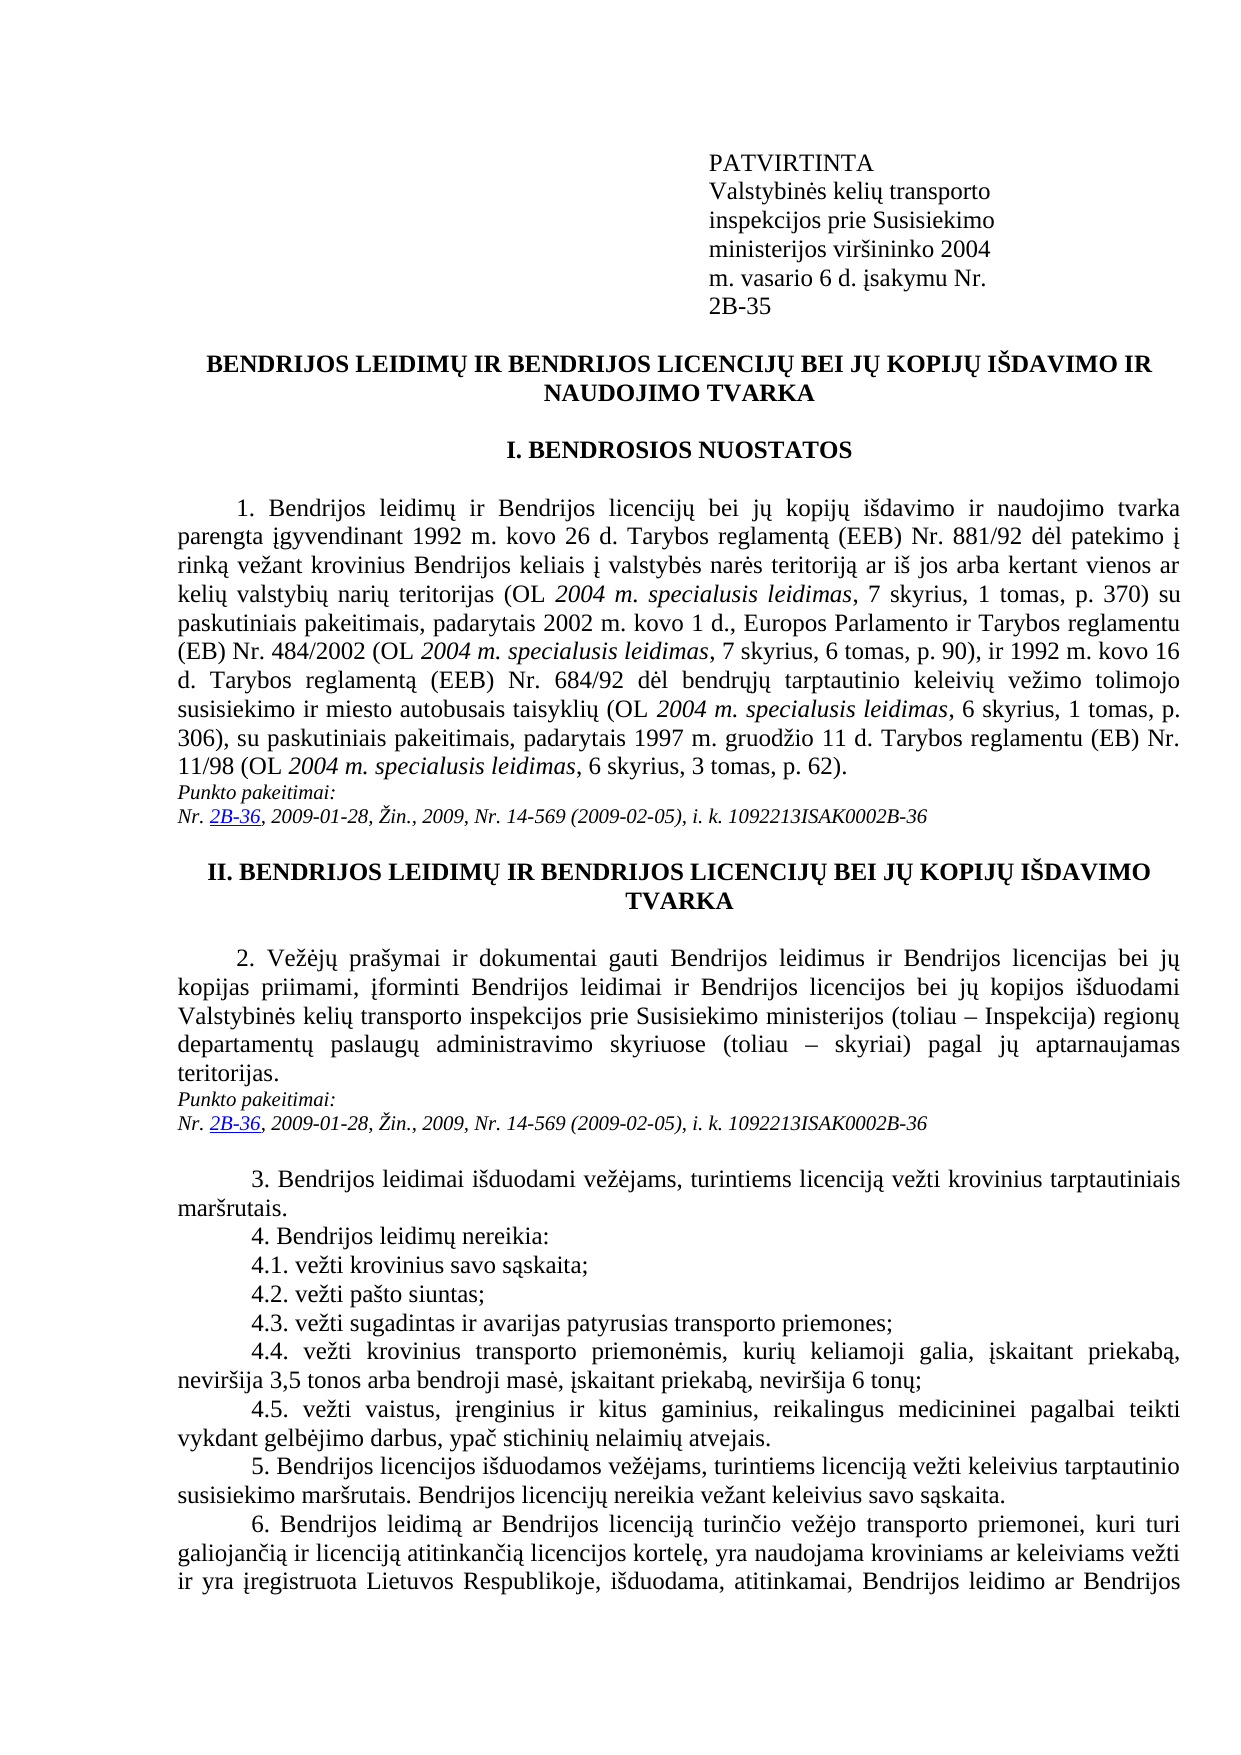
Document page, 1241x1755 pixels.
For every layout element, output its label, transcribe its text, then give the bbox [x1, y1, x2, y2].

text II. BENDRIJOS LEIDIMŲ IR BENDRIJOS LICENCIJŲ BEI JŲ KOPIJŲ IŠDAVIMO TVARKA [177, 857, 1181, 914]
text 4.5. vežti vaistus, įrenginius ir kitus gaminius, reikalingus medicininei pagalbai teikti vykdant gelbėjimo darbus, ypač stichinių nelaimių atvejais. [177, 1394, 1181, 1451]
text 3. Bendrijos leidimai išduodami vežėjams, turintiems licenciją vežti krovinius tarptautiniais maršrutais. [177, 1164, 1181, 1221]
text 4. Bendrijos leidimų nereikia: [177, 1221, 1181, 1250]
text BENDRIJOS LEIDIMŲ IR BENDRIJOS LICENCIJŲ BEI JŲ KOPIJŲ IŠDAVIMO IR NAUDOJIMO TVARKA [177, 349, 1181, 406]
text 2. Vežėjų prašymai ir dokumentai gauti Bendrijos leidimus ir Bendrijos licencijas bei jų kopijas priimami, įforminti Bendrijos leidimai ir Bendrijos licencijos bei jų kopijos išduodami Valstybinės kelių transporto inspekcijos prie Susisiekimo ministerijos (toliau – Inspekcija) regionų departamentų paslaugų administravimo skyriuose (toliau – skyriai) pagal jų aptarnaujamas teritorijas. [177, 943, 1181, 1087]
text 6. Bendrijos leidimą ar Bendrijos licenciją turinčio vežėjo transporto priemonei, kuri turi galiojančią ir licenciją atitinkančią licencijos kortelę, yra naudojama kroviniams ar keleiviams vežti ir yra įregistruota Lietuvos Respublikoje, išduodama, atitinkamai, Bendrijos leidimo ar Bendrijos [177, 1509, 1181, 1595]
text 4.2. vežti pašto siuntas; [177, 1279, 1181, 1308]
text m. vasario 6 d. įsakymu Nr. [177, 263, 1181, 291]
text 5. Bendrijos licencijos išduodamos vežėjams, turintiems licenciją vežti keleivius tarptautinio susisiekimo maršrutais. Bendrijos licencijų nereikia vežant keleivius savo sąskaita. [177, 1451, 1181, 1509]
text I. BENDROSIOS NUOSTATOS [177, 435, 1181, 464]
text 4.3. vežti sugadintas ir avarijas patyrusias transporto priemones; [177, 1308, 1181, 1336]
text ministerijos viršininko 2004 [177, 234, 1181, 263]
text 2B-35 [177, 291, 1181, 320]
text 4.1. vežti krovinius savo sąskaita; [177, 1250, 1181, 1279]
text PATVIRTINTA [177, 148, 1181, 176]
text 1. Bendrijos leidimų ir Bendrijos licencijų bei jų kopijų išdavimo ir naudojimo tvarka parengta įgyvendinant 1992 m. kovo 26 d. Tarybos reglamentą (EEB) Nr. 881/92 dėl patekimo į rinką vežant krovinius Bendrijos keliais į valstybės narės teritoriją ar iš jos arba kertant vienos ar kelių valstybių narių teritorijas (OL 2004 m. specialusis leidimas, 7 skyrius, 1 tomas, p. 370) su paskutiniais pakeitimais, padarytais 2002 m. kovo 1 d., Europos Parlamento ir Tarybos reglamentu (EB) Nr. 484/2002 (OL 2004 m. specialusis leidimas, 7 skyrius, 6 tomas, p. 90), ir 1992 m. kovo 16 d. Tarybos reglamentą (EEB) Nr. 684/92 dėl bendrųjų tarptautinio keleivių vežimo tolimojo susisiekimo ir miesto autobusais taisyklių (OL 2004 m. specialusis leidimas, 6 skyrius, 1 tomas, p. 306), su paskutiniais pakeitimais, padarytais 1997 m. gruodžio 11 d. Tarybos reglamentu (EB) Nr. 11/98 (OL 2004 m. specialusis leidimas, 6 skyrius, 3 tomas, p. 62). [177, 493, 1181, 780]
text Valstybinės kelių transporto [177, 176, 1181, 205]
text Punkto pakeitimai: [177, 1087, 1181, 1111]
text Nr. 2B-36, 2009-01-28, Žin., 2009, Nr. 14-569 (2009-02-05), i. k. 1092213ISAK0002B-36 [177, 804, 1181, 828]
text inspekcijos prie Susisiekimo [177, 205, 1181, 234]
text Nr. 2B-36, 2009-01-28, Žin., 2009, Nr. 14-569 (2009-02-05), i. k. 1092213ISAK0002B-36 [177, 1111, 1181, 1135]
text Punkto pakeitimai: [177, 780, 1181, 804]
text 4.4. vežti krovinius transporto priemonėmis, kurių keliamoji galia, įskaitant priekabą, neviršija 3,5 tonos arba bendroji masė, įskaitant priekabą, neviršija 6 tonų; [177, 1336, 1181, 1394]
